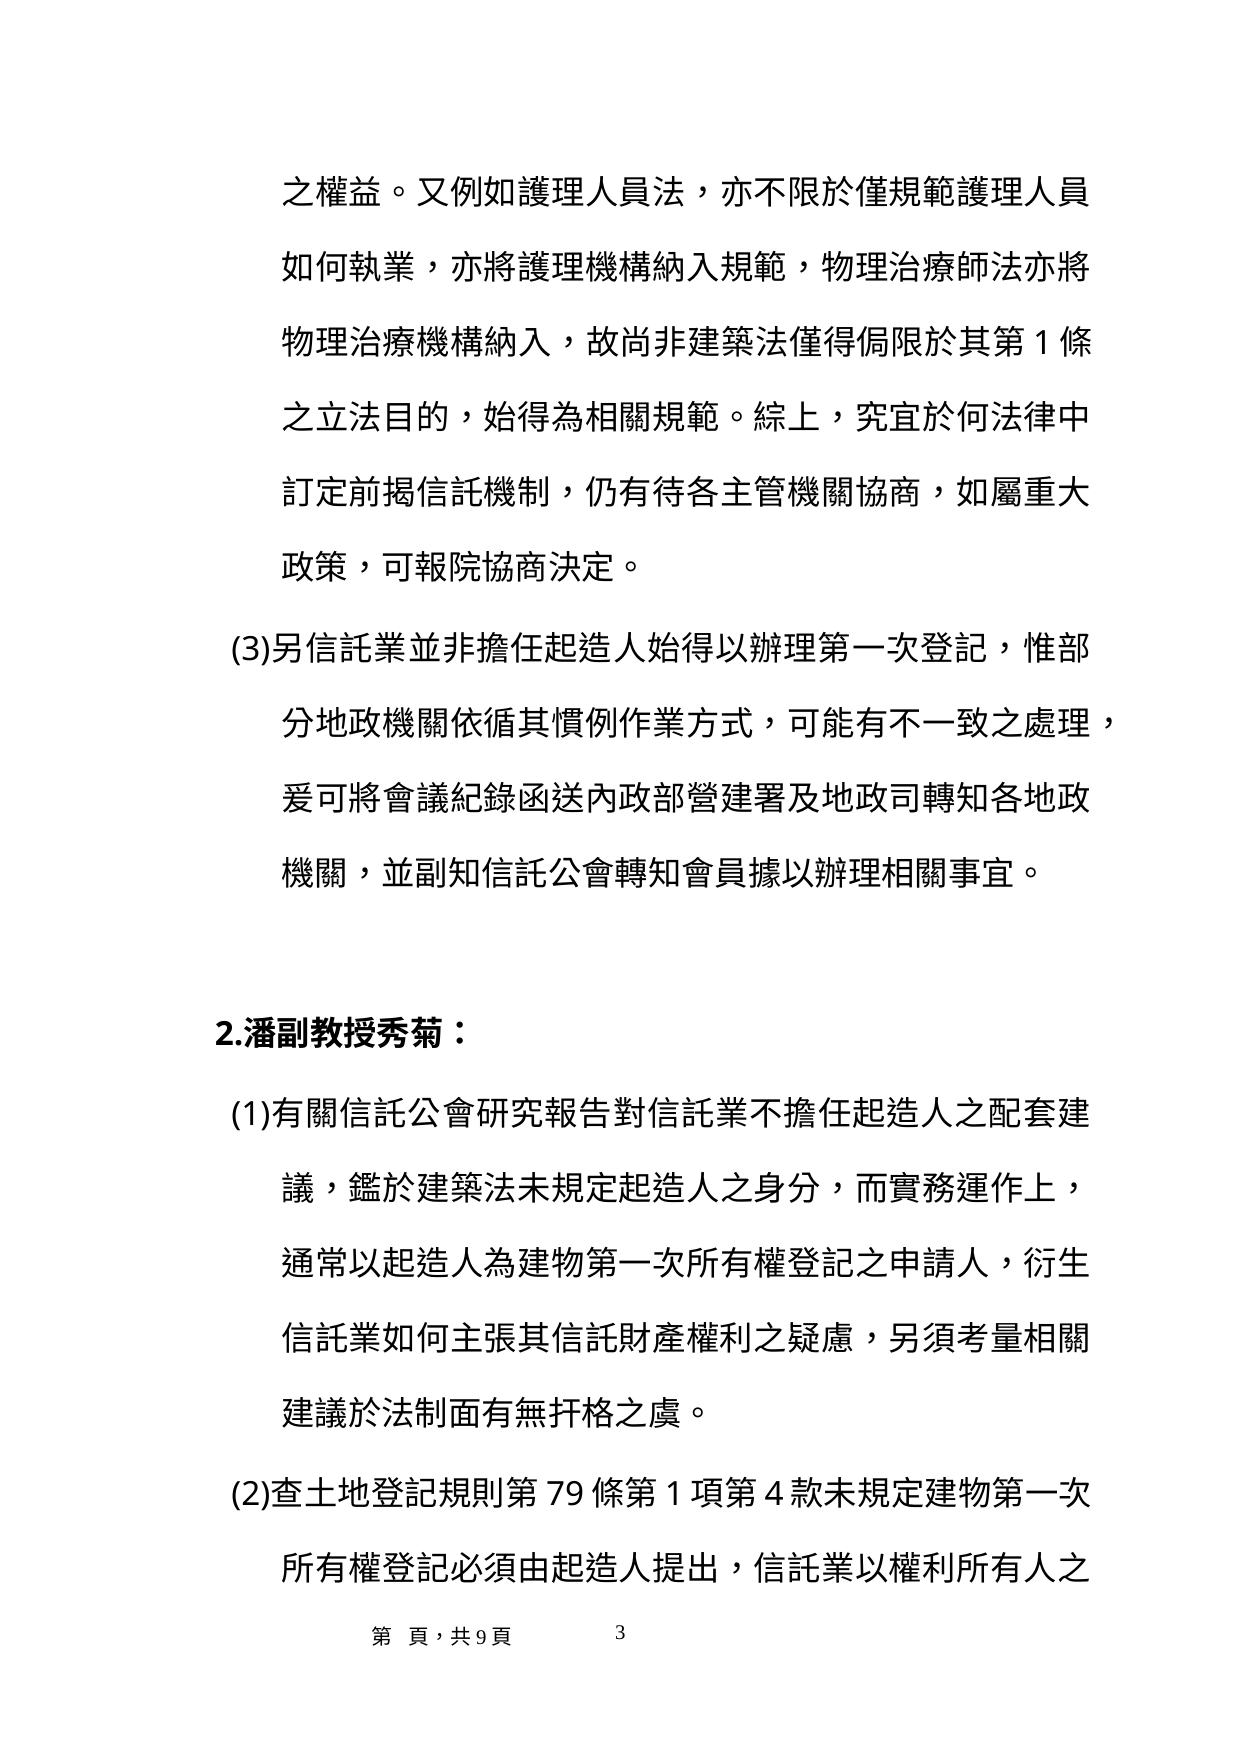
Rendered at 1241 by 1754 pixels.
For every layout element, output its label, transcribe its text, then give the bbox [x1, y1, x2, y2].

text (2)查土地登記規則第79條第1項第4款未規定建物第一次所有權登記必須由起造人提出，信託業以權利所有人之 [231, 1454, 1092, 1604]
text (1)有關信託公會研究報告對信託業不擔任起造人之配套建議，鑑於建築法未規定起造人之身分，而實務運作上，通常以起造人為建物第一次所有權登記之申請人，衍生信託業如何主張其信託財產權利之疑慮，另須考量相關建議於法制面有無扞格之虞。 [231, 1074, 1092, 1449]
text 2.潘副教授秀菊： [214, 993, 1092, 1068]
text (3)另信託業並非擔任起造人始得以辦理第一次登記，惟部分地政機關依循其慣例作業方式，可能有不一致之處理，爰可將會議紀錄函送內政部營建署及地政司轉知各地政機關，並副知信託公會轉知會員據以辦理相關事宜。 [231, 608, 1092, 908]
text 之權益。又例如護理人員法，亦不限於僅規範護理人員如何執業，亦將護理機構納入規範，物理治療師法亦將物理治療機構納入，故尚非建築法僅得侷限於其第1條之立法目的，始得為相關規範。綜上，究宜於何法律中訂定前揭信託機制，仍有待各主管機關協商，如屬重大政策，可報院協商決定。 [231, 153, 1092, 603]
